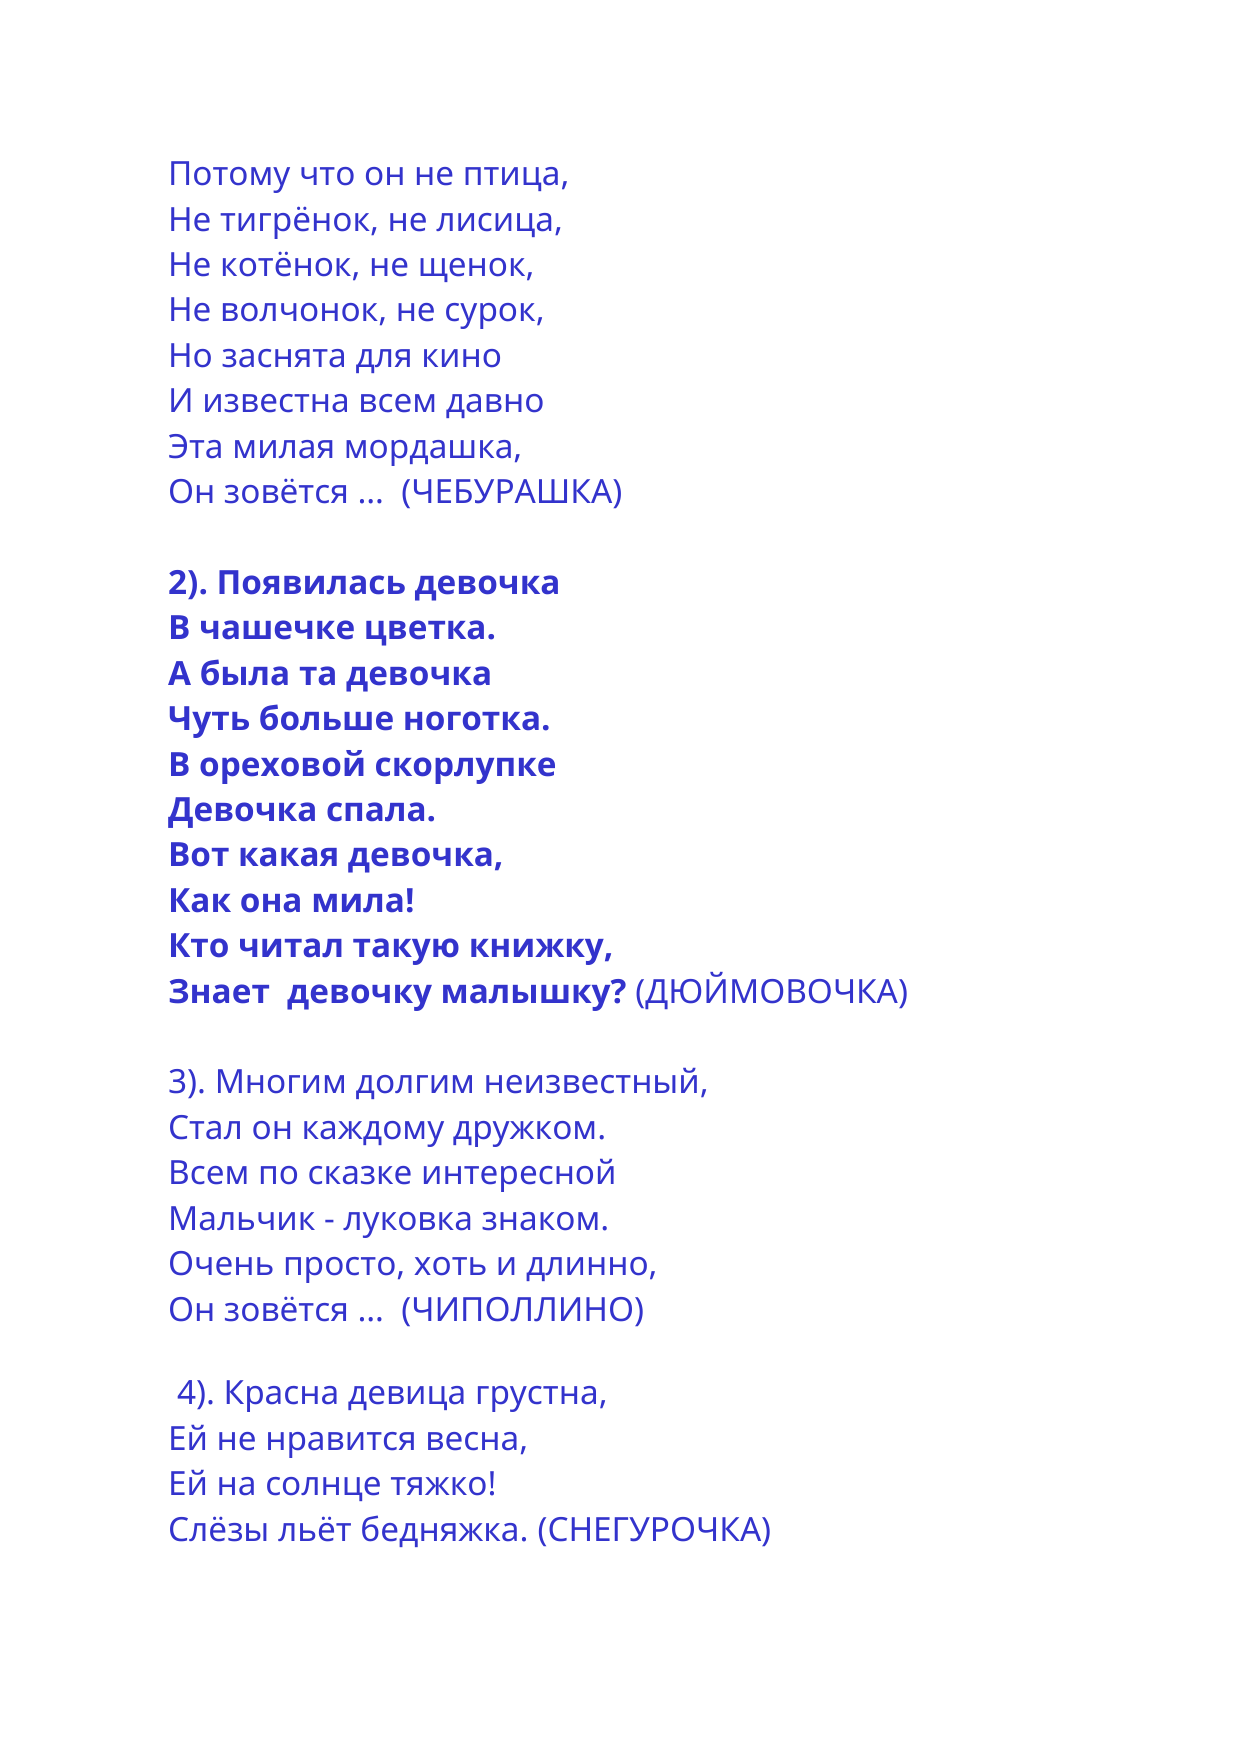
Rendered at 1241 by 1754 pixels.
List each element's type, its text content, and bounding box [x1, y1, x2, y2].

text 3). Многим долгим неизвестный, [168, 1058, 1144, 1104]
text Ей на солнце тяжко! [168, 1460, 1144, 1505]
text Вот какая девочка, [168, 831, 1144, 877]
text Знает девочку малышку? (ДЮЙМОВОЧКА) [168, 967, 1144, 1013]
text Чуть больше ноготка. [168, 695, 1144, 740]
text Но заснята для кино [168, 332, 1144, 377]
text Кто читал такую книжку, [168, 922, 1144, 967]
text Не волчонок, не сурок, [168, 286, 1144, 332]
text В ореховой скорлупке [168, 740, 1144, 786]
text Не котёнок, не щенок, [168, 241, 1144, 286]
text Девочка спала. [168, 786, 1144, 831]
text Эта милая мордашка, [168, 422, 1144, 468]
text Мальчик - луковка знаком. [168, 1194, 1144, 1240]
text Слёзы льёт бедняжка. (СНЕГУРОЧКА) [168, 1505, 1144, 1551]
text 2). Появилась девочка [168, 559, 1144, 604]
text Стал он каждому дружком. [168, 1104, 1144, 1149]
text Очень просто, хоть и длинно, [168, 1240, 1144, 1285]
text Он зовётся … (ЧЕБУРАШКА) [168, 468, 1144, 513]
text Потому что он не птица, [168, 150, 1144, 195]
text Как она мила! [168, 877, 1144, 922]
text А была та девочка [168, 649, 1144, 695]
text Не тигрёнок, не лисица, [168, 195, 1144, 241]
text 4). Красна девица грустна, [177, 1369, 1144, 1414]
text Всем по сказке интересной [168, 1149, 1144, 1194]
text Ей не нравится весна, [168, 1414, 1144, 1460]
text И известна всем давно [168, 377, 1144, 422]
text В чашечке цветка. [168, 604, 1144, 649]
text Он зовётся … (ЧИПОЛЛИНО) [168, 1285, 1144, 1331]
